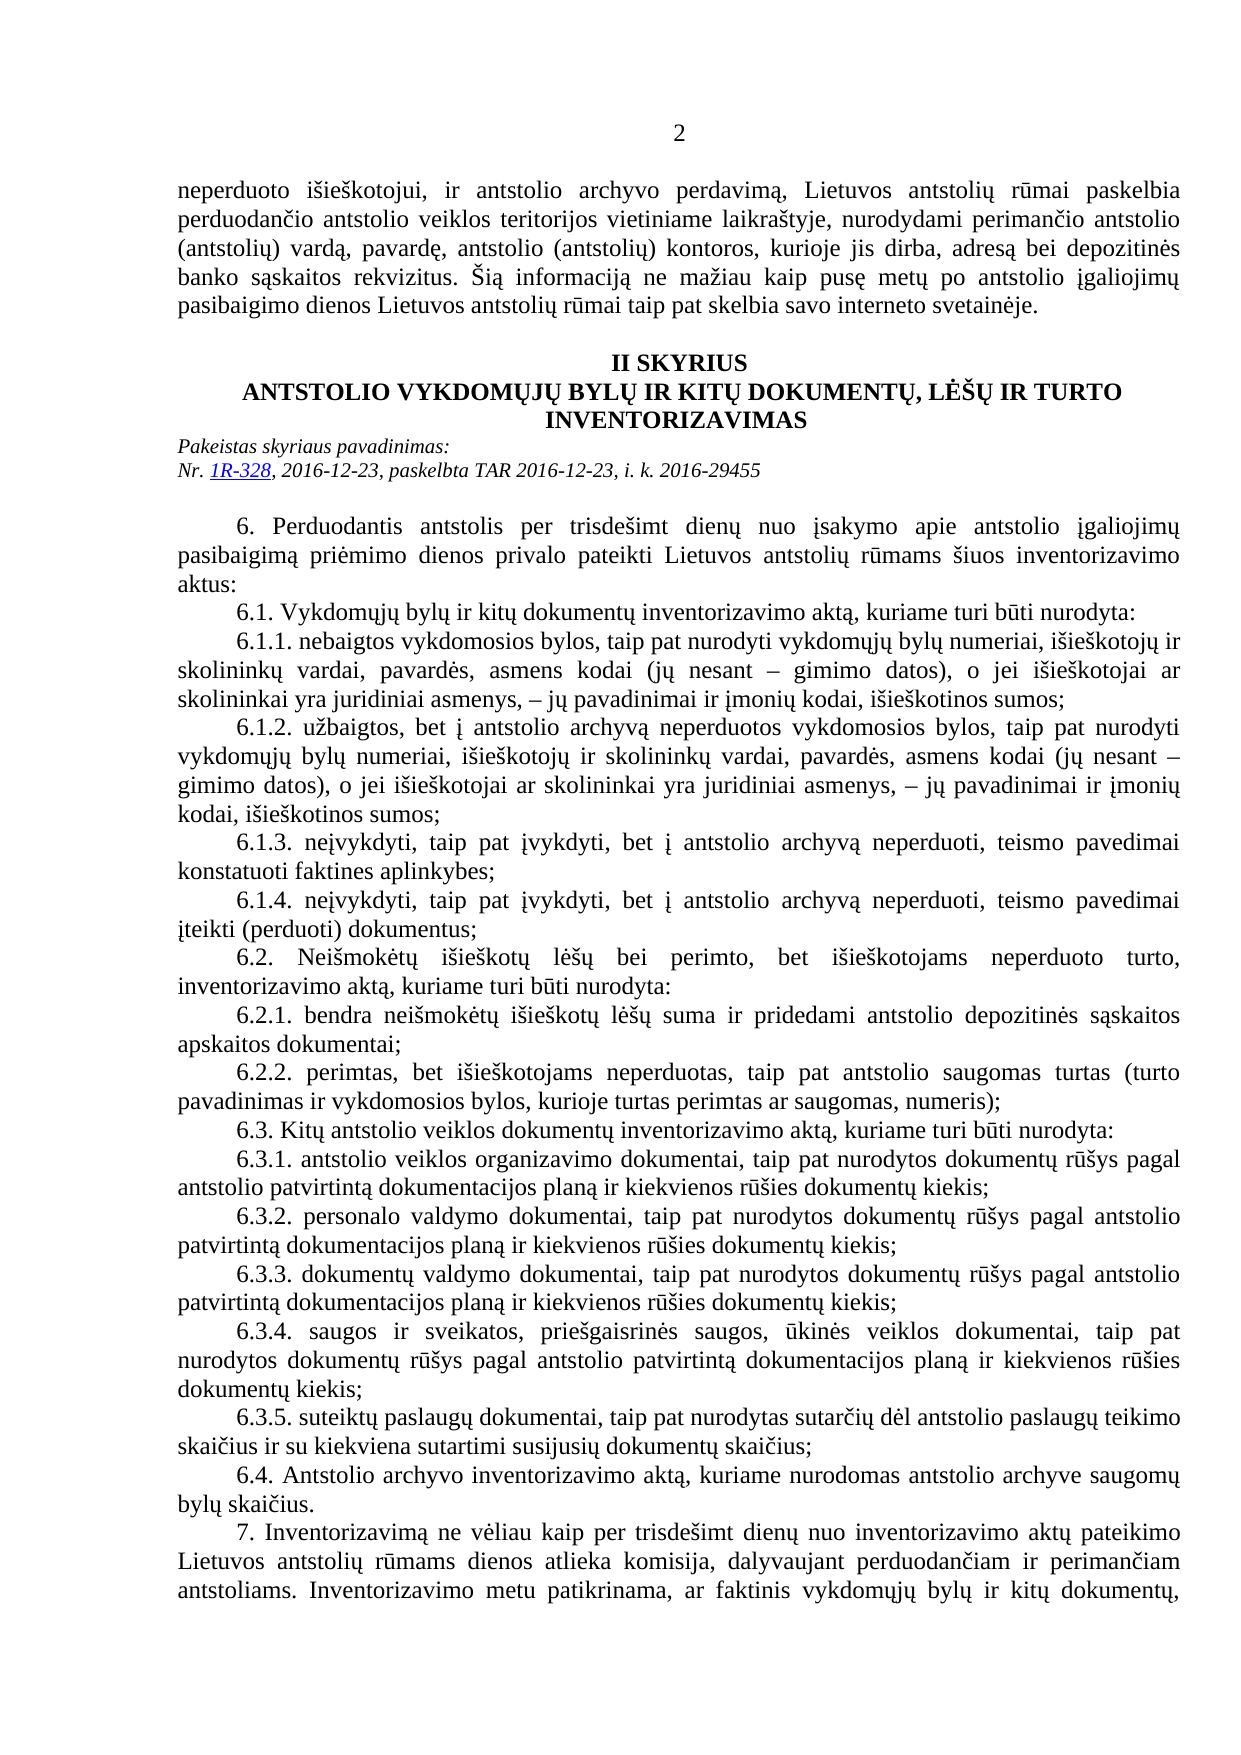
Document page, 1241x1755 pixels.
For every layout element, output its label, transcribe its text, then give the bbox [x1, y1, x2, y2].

text Pakeistas skyriaus pavadinimas: [177, 434, 1181, 458]
text 6.3.1. antstolio veiklos organizavimo dokumentai, taip pat nurodytos dokumentų rūšys pagal antstolio patvirtintą dokumentacijos planą ir kiekvienos rūšies dokumentų kiekis; [177, 1144, 1181, 1201]
text 6.2.1. bendra neišmokėtų išieškotų lėšų suma ir pridedami antstolio depozitinės sąskaitos apskaitos dokumentai; [177, 1000, 1181, 1057]
text 6.1.1. nebaigtos vykdomosios bylos, taip pat nurodyti vykdomųjų bylų numeriai, išieškotojų ir skolininkų vardai, pavardės, asmens kodai (jų nesant – gimimo datos), o jei išieškotojai ar skolininkai yra juridiniai asmenys, – jų pavadinimai ir įmonių kodai, išieškotinos sumos; [177, 626, 1181, 712]
text Nr. 1R-328, 2016-12-23, paskelbta TAR 2016-12-23, i. k. 2016-29455 [177, 458, 1181, 482]
text 6.3.2. personalo valdymo dokumentai, taip pat nurodytos dokumentų rūšys pagal antstolio patvirtintą dokumentacijos planą ir kiekvienos rūšies dokumentų kiekis; [177, 1201, 1181, 1259]
text 6.1.3. neįvykdyti, taip pat įvykdyti, bet į antstolio archyvą neperduoti, teismo pavedimai konstatuoti faktines aplinkybes; [177, 827, 1181, 885]
text 6.1. Vykdomųjų bylų ir kitų dokumentų inventorizavimo aktą, kuriame turi būti nurodyta: [177, 597, 1181, 626]
text 6.3.4. saugos ir sveikatos, priešgaisrinės saugos, ūkinės veiklos dokumentai, taip pat nurodytos dokumentų rūšys pagal antstolio patvirtintą dokumentacijos planą ir kiekvienos rūšies dokumentų kiekis; [177, 1316, 1181, 1402]
text 6.2. Neišmokėtų išieškotų lėšų bei perimto, bet išieškotojams neperduoto turto, inventorizavimo aktą, kuriame turi būti nurodyta: [177, 942, 1181, 1000]
text 6.1.4. neįvykdyti, taip pat įvykdyti, bet į antstolio archyvą neperduoti, teismo pavedimai įteikti (perduoti) dokumentus; [177, 885, 1181, 942]
text 6.4. Antstolio archyvo inventorizavimo aktą, kuriame nurodomas antstolio archyve saugomų bylų skaičius. [177, 1460, 1181, 1517]
text 7. Inventorizavimą ne vėliau kaip per trisdešimt dienų nuo inventorizavimo aktų pateikimo Lietuvos antstolių rūmams dienos atlieka komisija, dalyvaujant perduodančiam ir perimančiam antstoliams. Inventorizavimo metu patikrinama, ar faktinis vykdomųjų bylų ir kitų dokumentų, [177, 1517, 1181, 1604]
text 6.3.5. suteiktų paslaugų dokumentai, taip pat nurodytas sutarčių dėl antstolio paslaugų teikimo skaičius ir su kiekviena sutartimi susijusių dokumentų skaičius; [177, 1402, 1181, 1460]
text neperduoto išieškotojui, ir antstolio archyvo perdavimą, Lietuvos antstolių rūmai paskelbia perduodančio antstolio veiklos teritorijos vietiniame laikraštyje, nurodydami perimančio antstolio (antstolių) vardą, pavardę, antstolio (antstolių) kontoros, kurioje jis dirba, adresą bei depozitinės banko sąskaitos rekvizitus. Šią informaciją ne mažiau kaip pusę metų po antstolio įgaliojimų pasibaigimo dienos Lietuvos antstolių rūmai taip pat skelbia savo interneto svetainėje. [177, 176, 1181, 319]
text II SKYRIUS [177, 348, 1181, 377]
text 6. Perduodantis antstolis per trisdešimt dienų nuo įsakymo apie antstolio įgaliojimų pasibaigimą priėmimo dienos privalo pateikti Lietuvos antstolių rūmams šiuos inventorizavimo aktus: [177, 511, 1181, 597]
text ANTSTOLIO VYKDOMŲJŲ BYLŲ IR KITŲ DOKUMENTŲ, LĖŠŲ IR TURTO INVENTORIZAVIMAS [177, 377, 1181, 434]
text 6.1.2. užbaigtos, bet į antstolio archyvą neperduotos vykdomosios bylos, taip pat nurodyti vykdomųjų bylų numeriai, išieškotojų ir skolininkų vardai, pavardės, asmens kodai (jų nesant – gimimo datos), o jei išieškotojai ar skolininkai yra juridiniai asmenys, – jų pavadinimai ir įmonių kodai, išieškotinos sumos; [177, 712, 1181, 827]
text 6.2.2. perimtas, bet išieškotojams neperduotas, taip pat antstolio saugomas turtas (turto pavadinimas ir vykdomosios bylos, kurioje turtas perimtas ar saugomas, numeris); [177, 1057, 1181, 1115]
text 6.3. Kitų antstolio veiklos dokumentų inventorizavimo aktą, kuriame turi būti nurodyta: [177, 1115, 1181, 1144]
text 6.3.3. dokumentų valdymo dokumentai, taip pat nurodytos dokumentų rūšys pagal antstolio patvirtintą dokumentacijos planą ir kiekvienos rūšies dokumentų kiekis; [177, 1259, 1181, 1316]
